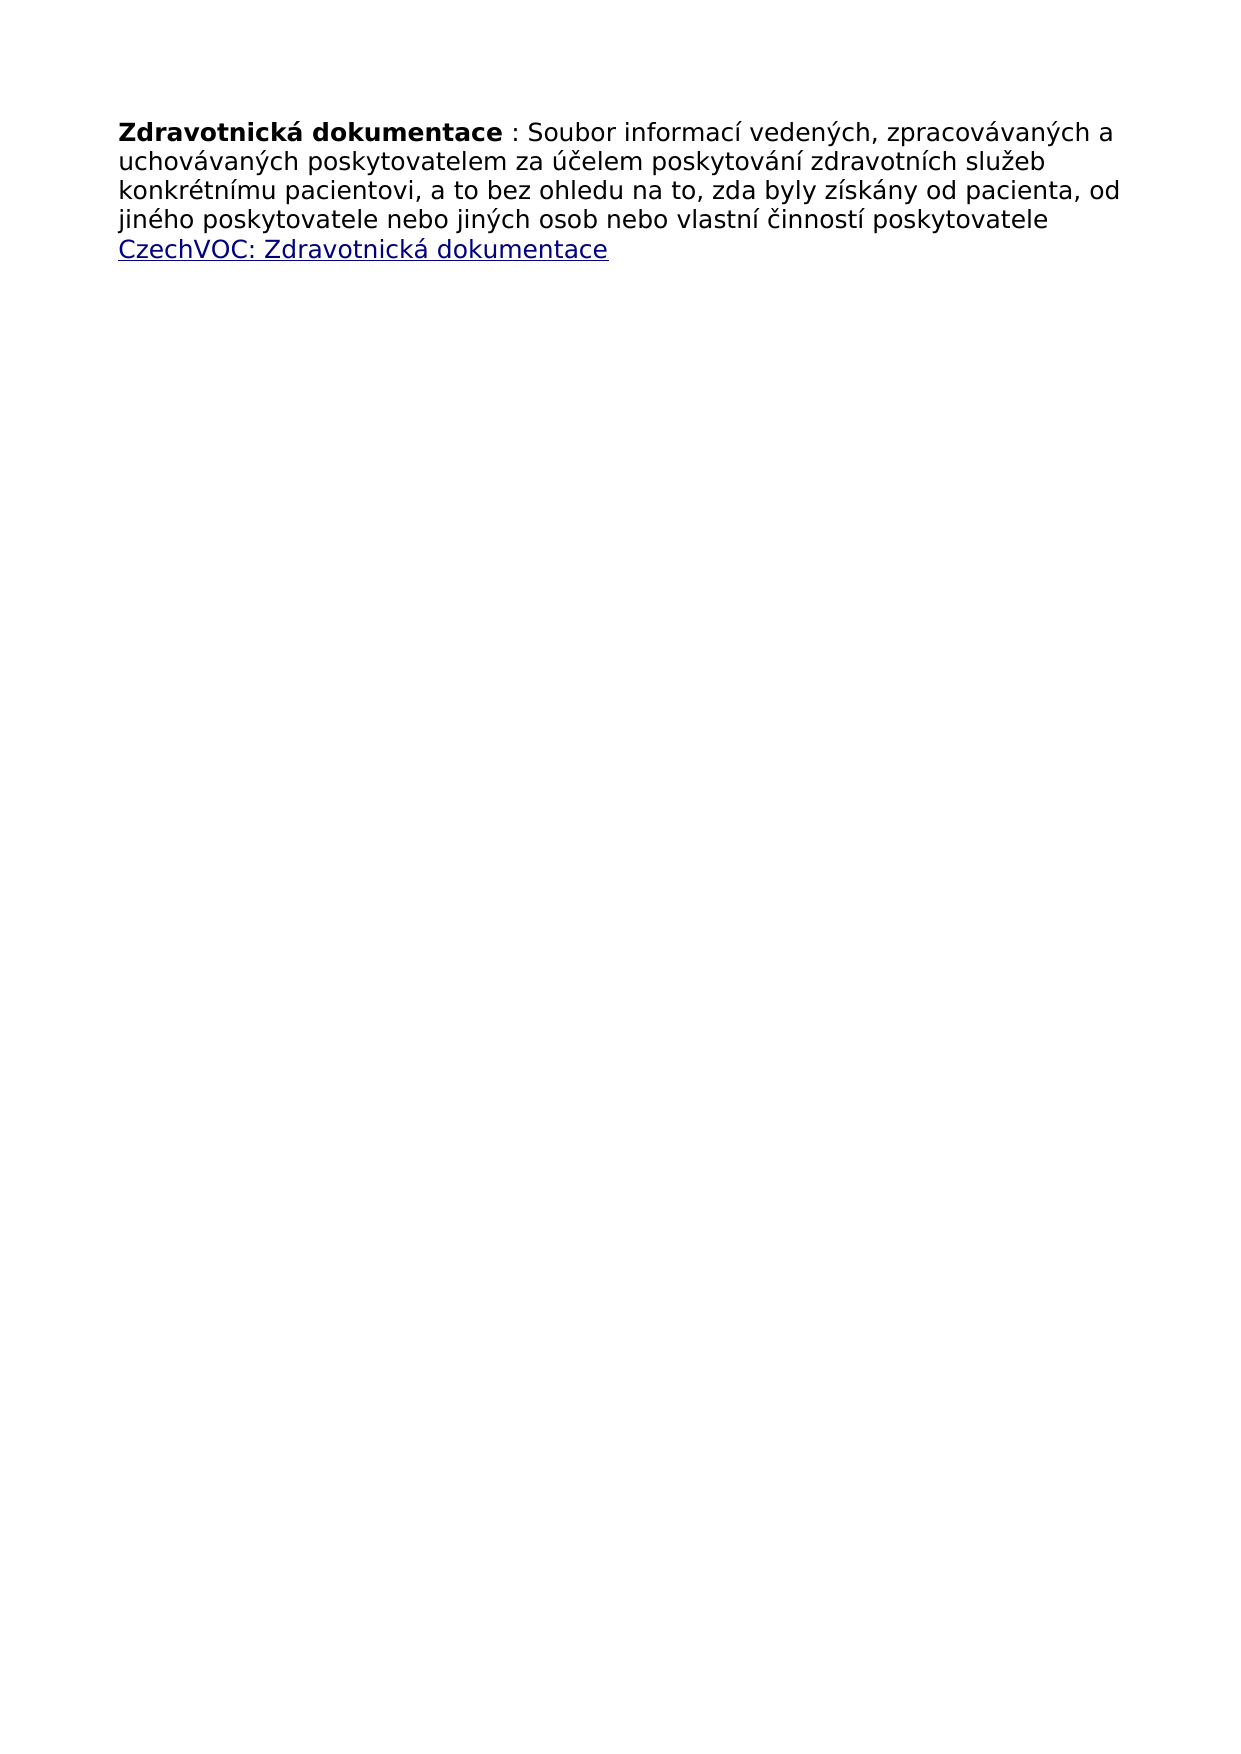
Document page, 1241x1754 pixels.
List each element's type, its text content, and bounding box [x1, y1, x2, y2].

text Zdravotnická dokumentace : Soubor informací vedených, zpracovávaných a uchovávaných poskytovatelem za účelem poskytování zdravotních služeb konkrétnímu pacientovi, a to bez ohledu na to, zda byly získány od pacienta, od jiného poskytovatele nebo jiných osob nebo vlastní činností poskytovatele CzechVOC: Zdravotnická dokumentace [118, 118, 1122, 264]
